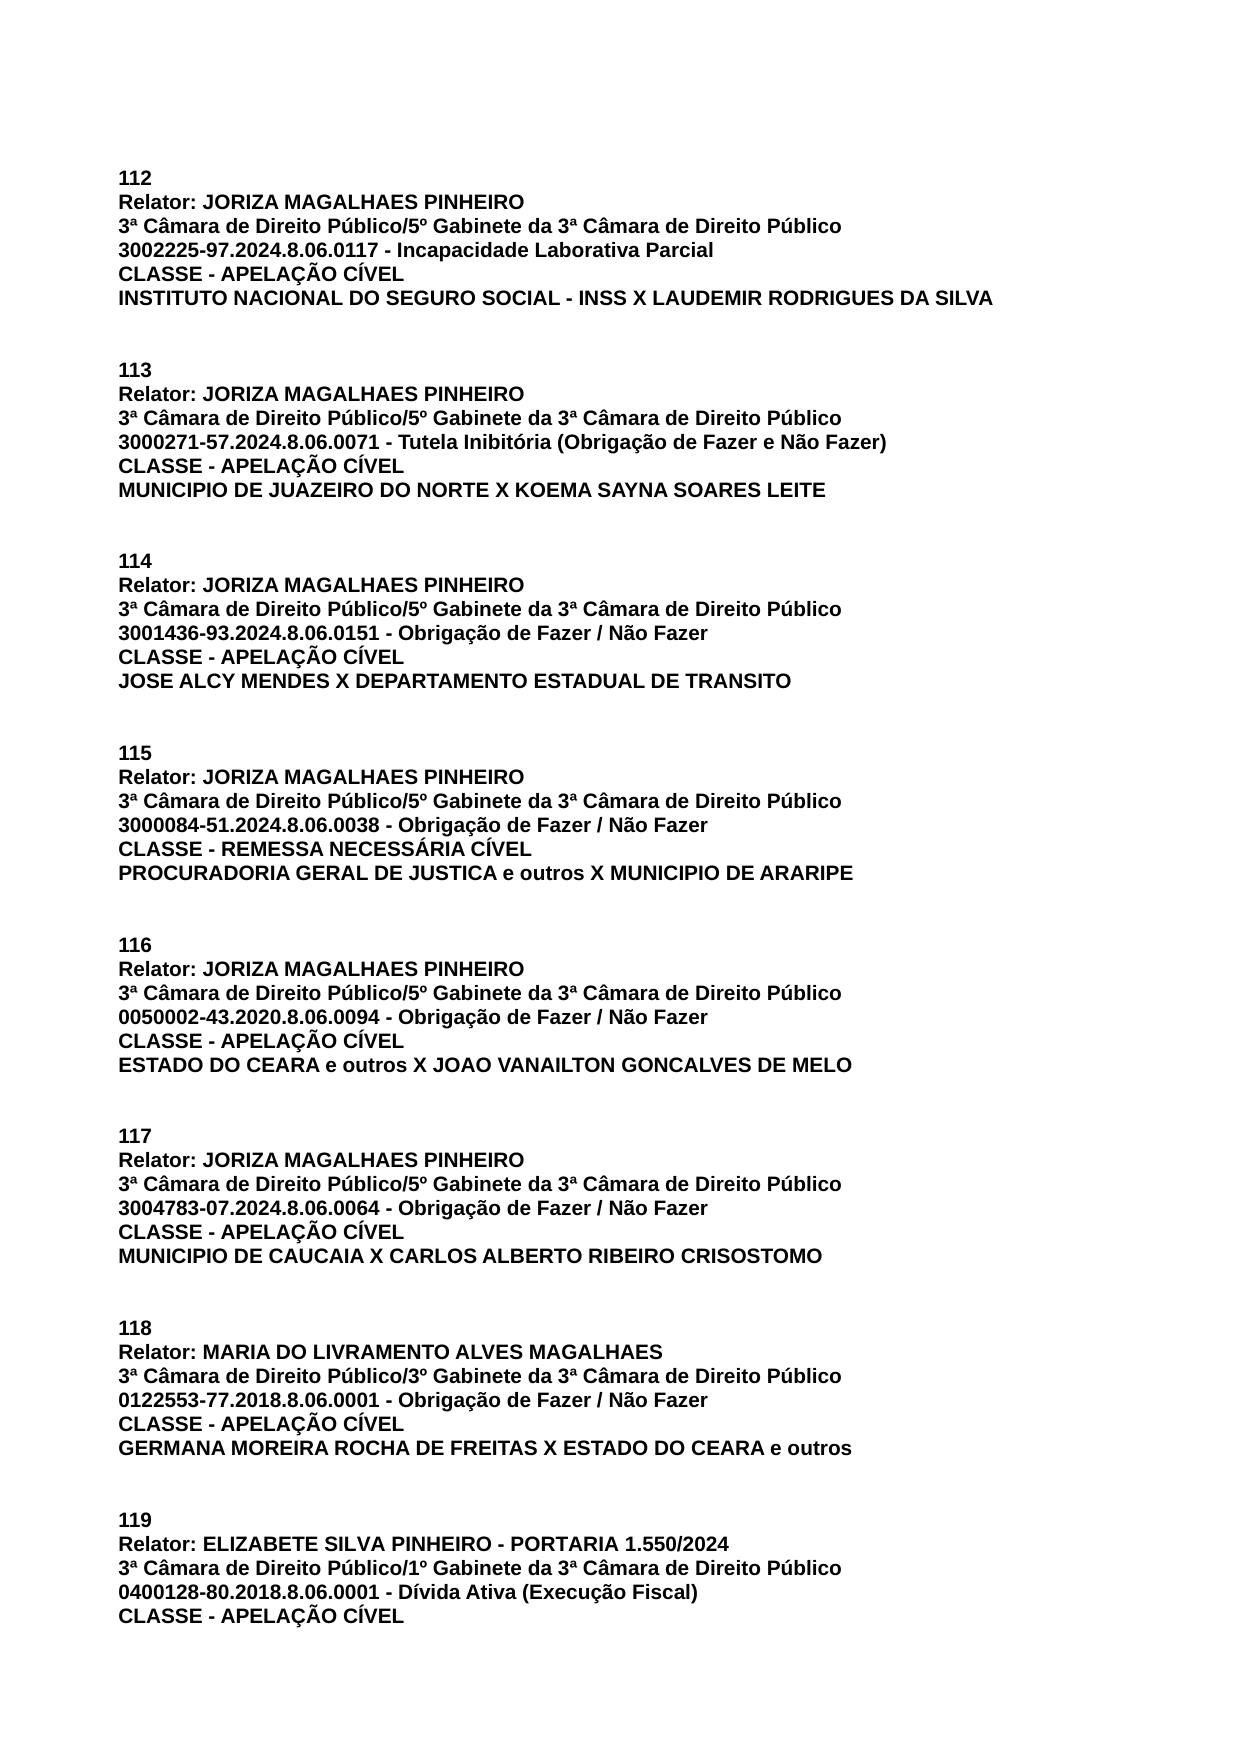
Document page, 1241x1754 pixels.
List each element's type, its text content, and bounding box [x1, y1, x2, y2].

text 119 [118, 1508, 1122, 1532]
text MUNICIPIO DE CAUCAIA X CARLOS ALBERTO RIBEIRO CRISOSTOMO [118, 1244, 1122, 1268]
text 3ª Câmara de Direito Público/1º Gabinete da 3ª Câmara de Direito Público [118, 1556, 1122, 1579]
text Relator: JORIZA MAGALHAES PINHEIRO [118, 765, 1122, 789]
text 3ª Câmara de Direito Público/5º Gabinete da 3ª Câmara de Direito Público [118, 1172, 1122, 1196]
text Relator: JORIZA MAGALHAES PINHEIRO [118, 190, 1122, 214]
text 115 [118, 741, 1122, 765]
text 3002225-97.2024.8.06.0117 - Incapacidade Laborativa Parcial [118, 238, 1122, 262]
text CLASSE - APELAÇÃO CÍVEL [118, 1220, 1122, 1244]
text 3ª Câmara de Direito Público/5º Gabinete da 3ª Câmara de Direito Público [118, 597, 1122, 621]
text 3ª Câmara de Direito Público/5º Gabinete da 3ª Câmara de Direito Público [118, 214, 1122, 238]
text PROCURADORIA GERAL DE JUSTICA e outros X MUNICIPIO DE ARARIPE [118, 861, 1122, 885]
text ESTADO DO CEARA e outros X JOAO VANAILTON GONCALVES DE MELO [118, 1052, 1122, 1076]
text Relator: ELIZABETE SILVA PINHEIRO - PORTARIA 1.550/2024 [118, 1532, 1122, 1556]
text Relator: JORIZA MAGALHAES PINHEIRO [118, 573, 1122, 597]
text 112 [118, 166, 1122, 190]
text 3ª Câmara de Direito Público/5º Gabinete da 3ª Câmara de Direito Público [118, 789, 1122, 813]
text 118 [118, 1316, 1122, 1340]
text INSTITUTO NACIONAL DO SEGURO SOCIAL - INSS X LAUDEMIR RODRIGUES DA SILVA [118, 286, 1122, 310]
text 0122553-77.2018.8.06.0001 - Obrigação de Fazer / Não Fazer [118, 1388, 1122, 1412]
text 3000271-57.2024.8.06.0071 - Tutela Inibitória (Obrigação de Fazer e Não Fazer) [118, 429, 1122, 453]
text CLASSE - APELAÇÃO CÍVEL [118, 1412, 1122, 1436]
text CLASSE - APELAÇÃO CÍVEL [118, 1028, 1122, 1052]
text JOSE ALCY MENDES X DEPARTAMENTO ESTADUAL DE TRANSITO [118, 669, 1122, 693]
text GERMANA MOREIRA ROCHA DE FREITAS X ESTADO DO CEARA e outros [118, 1436, 1122, 1460]
text Relator: MARIA DO LIVRAMENTO ALVES MAGALHAES [118, 1340, 1122, 1364]
text 113 [118, 358, 1122, 382]
text CLASSE - APELAÇÃO CÍVEL [118, 262, 1122, 286]
text CLASSE - APELAÇÃO CÍVEL [118, 453, 1122, 477]
text 3004783-07.2024.8.06.0064 - Obrigação de Fazer / Não Fazer [118, 1196, 1122, 1220]
text Relator: JORIZA MAGALHAES PINHEIRO [118, 382, 1122, 406]
text 3000084-51.2024.8.06.0038 - Obrigação de Fazer / Não Fazer [118, 813, 1122, 837]
text 3ª Câmara de Direito Público/3º Gabinete da 3ª Câmara de Direito Público [118, 1364, 1122, 1388]
text 117 [118, 1124, 1122, 1148]
text 0400128-80.2018.8.06.0001 - Dívida Ativa (Execução Fiscal) [118, 1579, 1122, 1603]
text CLASSE - APELAÇÃO CÍVEL [118, 1603, 1122, 1627]
text 3ª Câmara de Direito Público/5º Gabinete da 3ª Câmara de Direito Público [118, 981, 1122, 1004]
text 116 [118, 933, 1122, 957]
text CLASSE - REMESSA NECESSÁRIA CÍVEL [118, 837, 1122, 861]
text Relator: JORIZA MAGALHAES PINHEIRO [118, 957, 1122, 981]
text Relator: JORIZA MAGALHAES PINHEIRO [118, 1148, 1122, 1172]
text 3ª Câmara de Direito Público/5º Gabinete da 3ª Câmara de Direito Público [118, 406, 1122, 429]
text 3001436-93.2024.8.06.0151 - Obrigação de Fazer / Não Fazer [118, 621, 1122, 645]
text MUNICIPIO DE JUAZEIRO DO NORTE X KOEMA SAYNA SOARES LEITE [118, 477, 1122, 501]
text 114 [118, 549, 1122, 573]
text 0050002-43.2020.8.06.0094 - Obrigação de Fazer / Não Fazer [118, 1004, 1122, 1028]
text CLASSE - APELAÇÃO CÍVEL [118, 645, 1122, 669]
